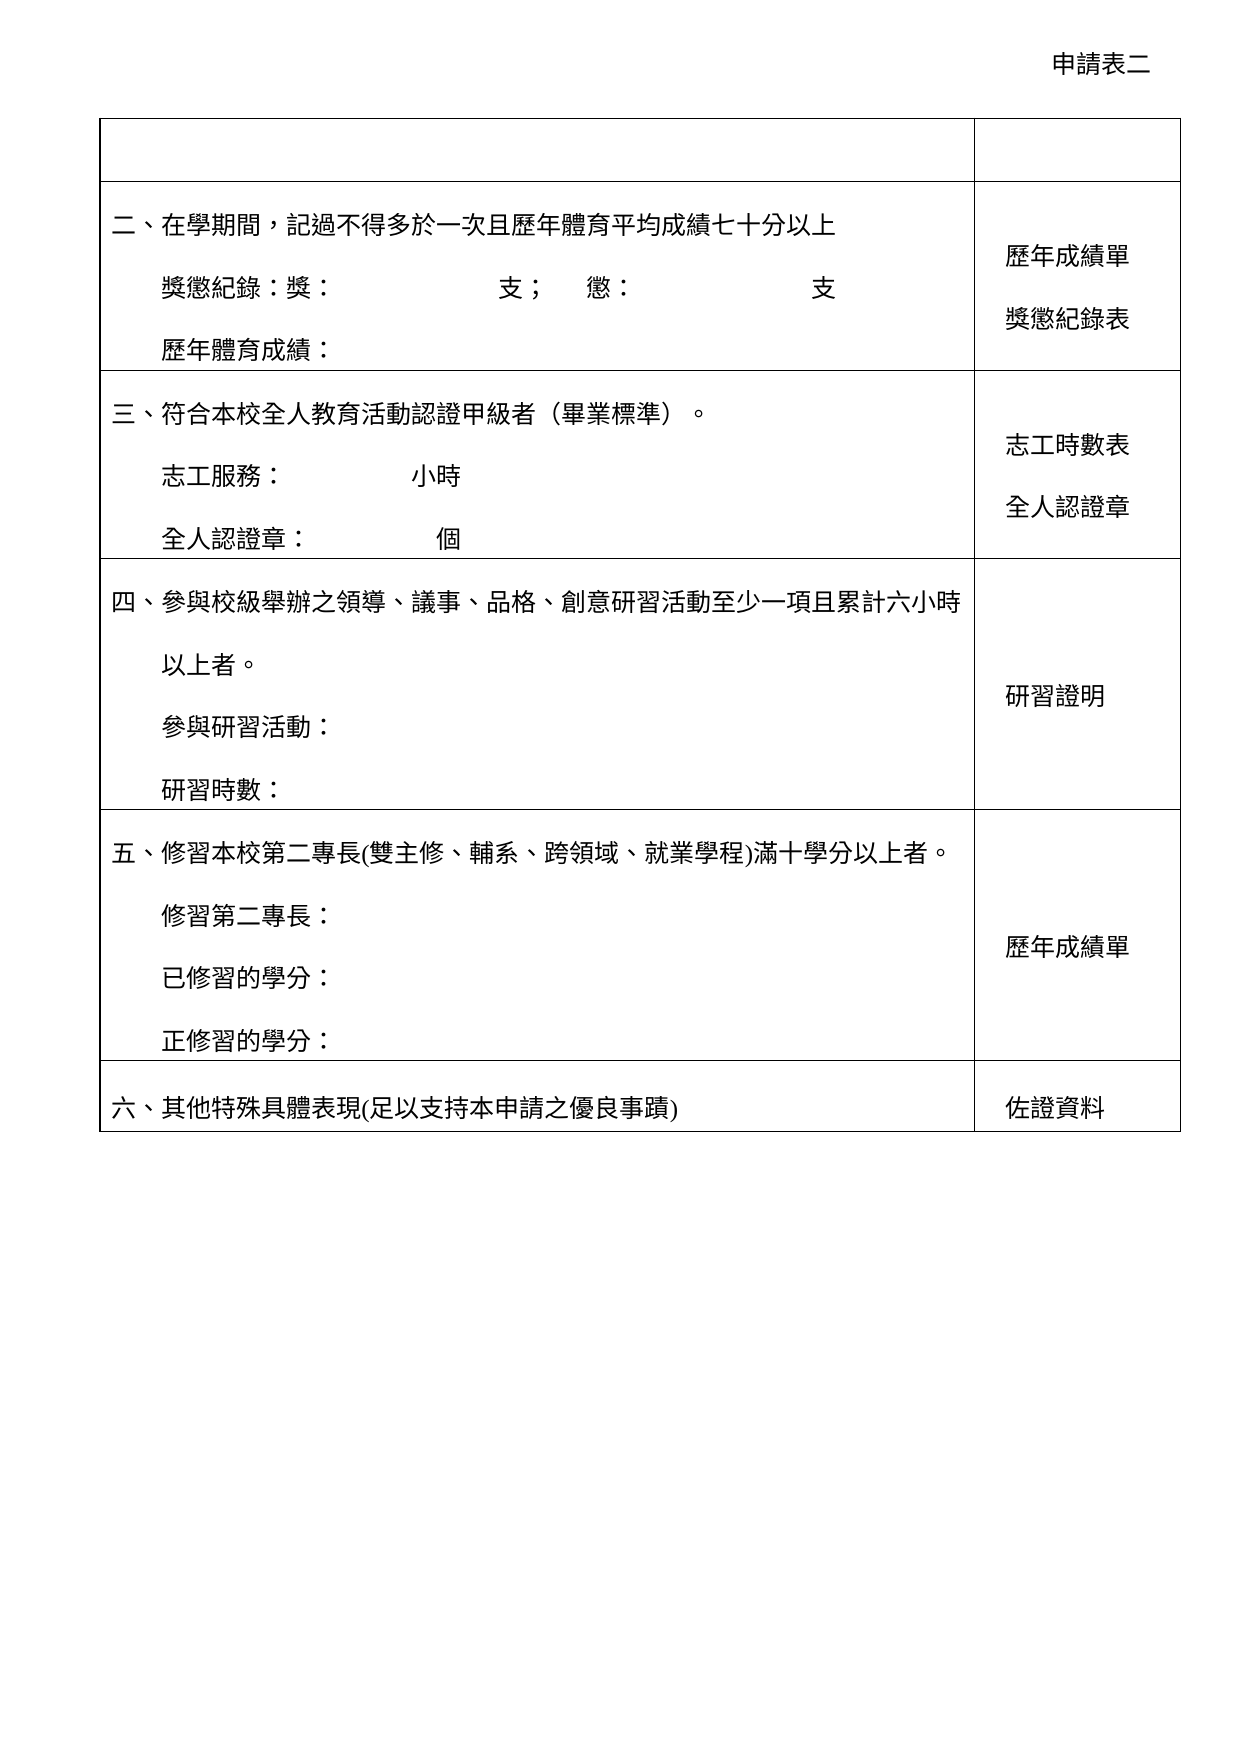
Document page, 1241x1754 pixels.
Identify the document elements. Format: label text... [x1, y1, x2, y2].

table_cell 佐證資料 [975, 1061, 1180, 1131]
table_cell 三、符合本校全人教育活動認證甲級者（畢業標準）。 志工服務： 小時 全人認證章： 個 [101, 371, 974, 558]
table_cell 四、參與校級舉辦之領導、議事、品格、創意研習活動至少一項且累計六小時以上者。 參與研習活動： 研習時數： [101, 559, 974, 809]
table_cell 研習證明 [975, 559, 1180, 809]
table_cell 二、在學期間，記過不得多於一次且歷年體育平均成績七十分以上 獎懲紀錄：獎： 支； 懲： 支 歷年體育成績： [101, 182, 974, 369]
table_cell 歷年成績單 [975, 810, 1180, 1060]
table_cell [975, 119, 1180, 181]
table_cell 六、其他特殊具體表現(足以支持本申請之優良事蹟) [101, 1061, 974, 1131]
table_cell 志工時數表 全人認證章 [975, 371, 1180, 558]
table_cell [101, 119, 974, 181]
table_cell 五、修習本校第二專長(雙主修、輔系、跨領域、就業學程)滿十學分以上者。 修習第二專長： 已修習的學分： 正修習的學分： [101, 810, 974, 1060]
table_cell 歷年成績單 獎懲紀錄表 [975, 182, 1180, 369]
